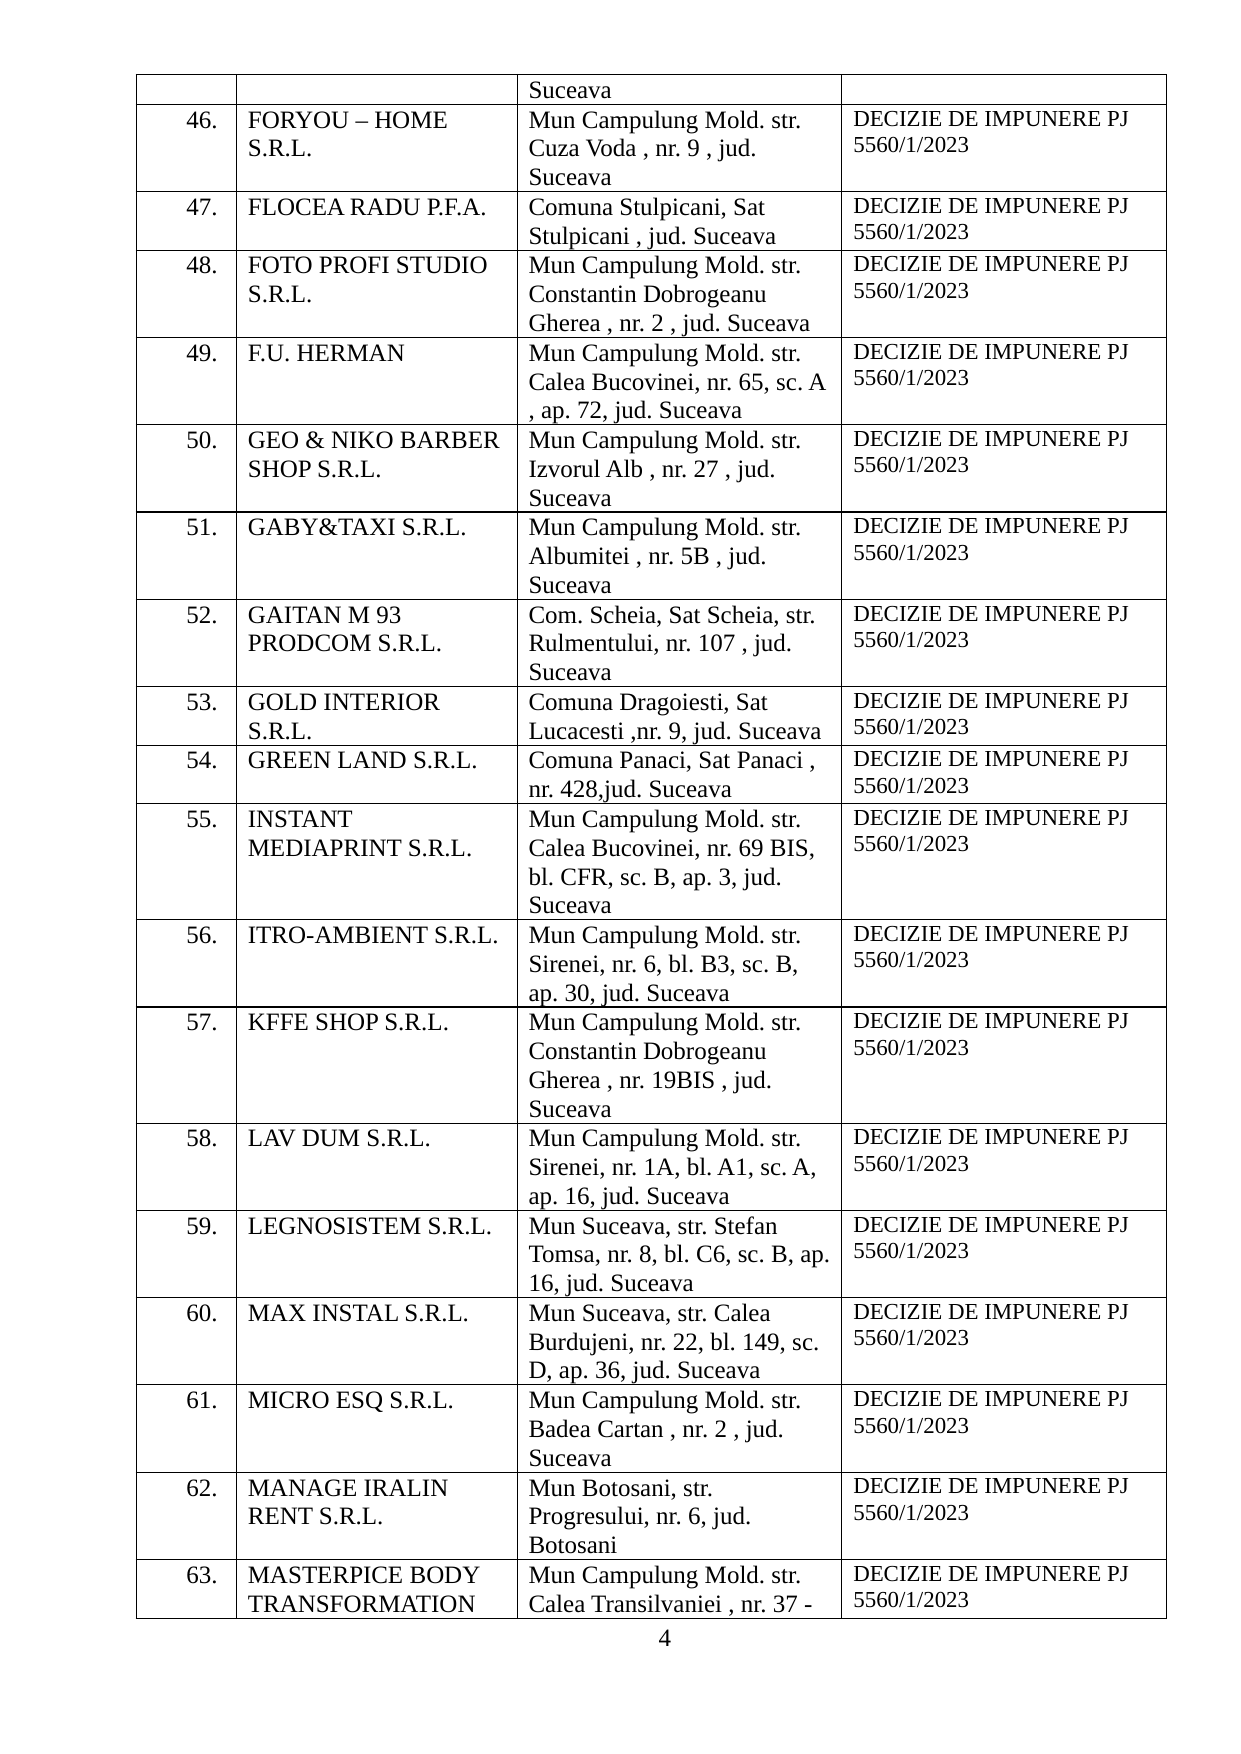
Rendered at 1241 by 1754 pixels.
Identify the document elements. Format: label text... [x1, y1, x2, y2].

table_cell DECIZIE DE IMPUNERE PJ 5560/1/2023 [842, 1385, 1166, 1472]
table_cell Mun Campulung Mold. str. Sirenei, nr. 1A, bl. A1, sc. A, ap. 16, jud. Suceava [518, 1124, 841, 1210]
table_cell MANAGE IRALIN RENT S.R.L. [237, 1473, 517, 1559]
table_cell [137, 1211, 236, 1297]
table_cell DECIZIE DE IMPUNERE PJ 5560/1/2023 [842, 920, 1166, 1006]
table_cell DECIZIE DE IMPUNERE PJ 5560/1/2023 [842, 1473, 1166, 1559]
table_cell Mun Campulung Mold. str. Constantin Dobrogeanu Gherea , nr. 2 , jud. Suceava [518, 251, 841, 337]
table_cell LAV DUM S.R.L. [237, 1124, 517, 1210]
table_cell DECIZIE DE IMPUNERE PJ 5560/1/2023 [842, 338, 1166, 424]
table_cell MICRO ESQ S.R.L. [237, 1385, 517, 1472]
table_cell FORYOU – HOME S.R.L. [237, 105, 517, 191]
table_cell DECIZIE DE IMPUNERE PJ 5560/1/2023 [842, 1298, 1166, 1384]
table_cell DECIZIE DE IMPUNERE PJ 5560/1/2023 [842, 192, 1166, 249]
table_cell [137, 746, 236, 803]
table_cell [137, 513, 236, 599]
table_cell GEO & NIKO BARBER SHOP S.R.L. [237, 425, 517, 511]
table_cell DECIZIE DE IMPUNERE PJ 5560/1/2023 [842, 1124, 1166, 1210]
table_cell GAITAN M 93 PRODCOM S.R.L. [237, 600, 517, 686]
table_cell INSTANT MEDIAPRINT S.R.L. [237, 804, 517, 919]
table_cell Mun Campulung Mold. str. Cuza Voda , nr. 9 , jud. Suceava [518, 105, 841, 191]
table_cell DECIZIE DE IMPUNERE PJ 5560/1/2023 [842, 687, 1166, 744]
table_cell Mun Campulung Mold. str. Izvorul Alb , nr. 27 , jud. Suceava [518, 425, 841, 511]
table_cell [137, 1008, 236, 1122]
table_cell F.U. HERMAN [237, 338, 517, 424]
table_cell GOLD INTERIOR S.R.L. [237, 687, 517, 744]
table_cell [137, 687, 236, 744]
table_cell Comuna Dragoiesti, Sat Lucacesti ,nr. 9, jud. Suceava [518, 687, 841, 744]
table_cell MAX INSTAL S.R.L. [237, 1298, 517, 1384]
table_cell DECIZIE DE IMPUNERE PJ 5560/1/2023 [842, 251, 1166, 337]
table_cell DECIZIE DE IMPUNERE PJ 5560/1/2023 [842, 1008, 1166, 1122]
table_cell DECIZIE DE IMPUNERE PJ 5560/1/2023 [842, 425, 1166, 511]
table_cell Comuna Panaci, Sat Panaci , nr. 428,jud. Suceava [518, 746, 841, 803]
table_cell LEGNOSISTEM S.R.L. [237, 1211, 517, 1297]
table_cell Com. Scheia, Sat Scheia, str. Rulmentului, nr. 107 , jud. Suceava [518, 600, 841, 686]
table_cell GABY&TAXI S.R.L. [237, 513, 517, 599]
table_cell Suceava [518, 75, 841, 104]
table_cell DECIZIE DE IMPUNERE PJ 5560/1/2023 [842, 600, 1166, 686]
table_cell [237, 75, 517, 104]
table_cell [137, 1385, 236, 1472]
table_cell [137, 1298, 236, 1384]
table_cell [137, 75, 236, 104]
table_cell DECIZIE DE IMPUNERE PJ 5560/1/2023 [842, 804, 1166, 919]
table_cell DECIZIE DE IMPUNERE PJ 5560/1/2023 [842, 105, 1166, 191]
table_cell ITRO-AMBIENT S.R.L. [237, 920, 517, 1006]
table_cell [842, 75, 1166, 104]
table_cell MASTERPICE BODY TRANSFORMATION [237, 1560, 517, 1617]
table_cell FLOCEA RADU P.F.A. [237, 192, 517, 249]
table_cell Mun Botosani, str. Progresului, nr. 6, jud. Botosani [518, 1473, 841, 1559]
table_cell Mun Campulung Mold. str. Albumitei , nr. 5B , jud. Suceava [518, 513, 841, 599]
table_cell FOTO PROFI STUDIO S.R.L. [237, 251, 517, 337]
table_cell [137, 251, 236, 337]
table_cell DECIZIE DE IMPUNERE PJ 5560/1/2023 [842, 746, 1166, 803]
table_cell [137, 804, 236, 919]
table_cell Mun Suceava, str. Stefan Tomsa, nr. 8, bl. C6, sc. B, ap. 16, jud. Suceava [518, 1211, 841, 1297]
table_cell Comuna Stulpicani, Sat Stulpicani , jud. Suceava [518, 192, 841, 249]
table_cell Mun Campulung Mold. str. Constantin Dobrogeanu Gherea , nr. 19BIS , jud. Suceava [518, 1008, 841, 1122]
table_cell Mun Campulung Mold. str. Calea Transilvaniei , nr. 37 [518, 1560, 841, 1617]
table_cell Mun Campulung Mold. str. Calea Bucovinei, nr. 69 BIS, bl. CFR, sc. B, ap. 3, jud. Suceava [518, 804, 841, 919]
table_cell [137, 600, 236, 686]
table_cell [137, 1473, 236, 1559]
table_cell [137, 1560, 236, 1617]
table_cell DECIZIE DE IMPUNERE PJ 5560/1/2023 [842, 1211, 1166, 1297]
table_cell DECIZIE DE IMPUNERE PJ 5560/1/2023 [842, 513, 1166, 599]
table_cell [137, 425, 236, 511]
table_cell [137, 105, 236, 191]
table_cell [137, 1124, 236, 1210]
table_cell Mun Campulung Mold. str. Sirenei, nr. 6, bl. B3, sc. B, ap. 30, jud. Suceava [518, 920, 841, 1006]
table_cell DECIZIE DE IMPUNERE PJ 5560/1/2023 [842, 1560, 1166, 1617]
table_cell [137, 192, 236, 249]
table_cell Mun Campulung Mold. str. Calea Bucovinei, nr. 65, sc. A , ap. 72, jud. Suceava [518, 338, 841, 424]
table_cell Mun Campulung Mold. str. Badea Cartan , nr. 2 , jud. Suceava [518, 1385, 841, 1472]
table_cell KFFE SHOP S.R.L. [237, 1008, 517, 1122]
table_cell Mun Suceava, str. Calea Burdujeni, nr. 22, bl. 149, sc. D, ap. 36, jud. Suceava [518, 1298, 841, 1384]
table_cell GREEN LAND S.R.L. [237, 746, 517, 803]
table_cell [137, 338, 236, 424]
table_cell [137, 920, 236, 1006]
